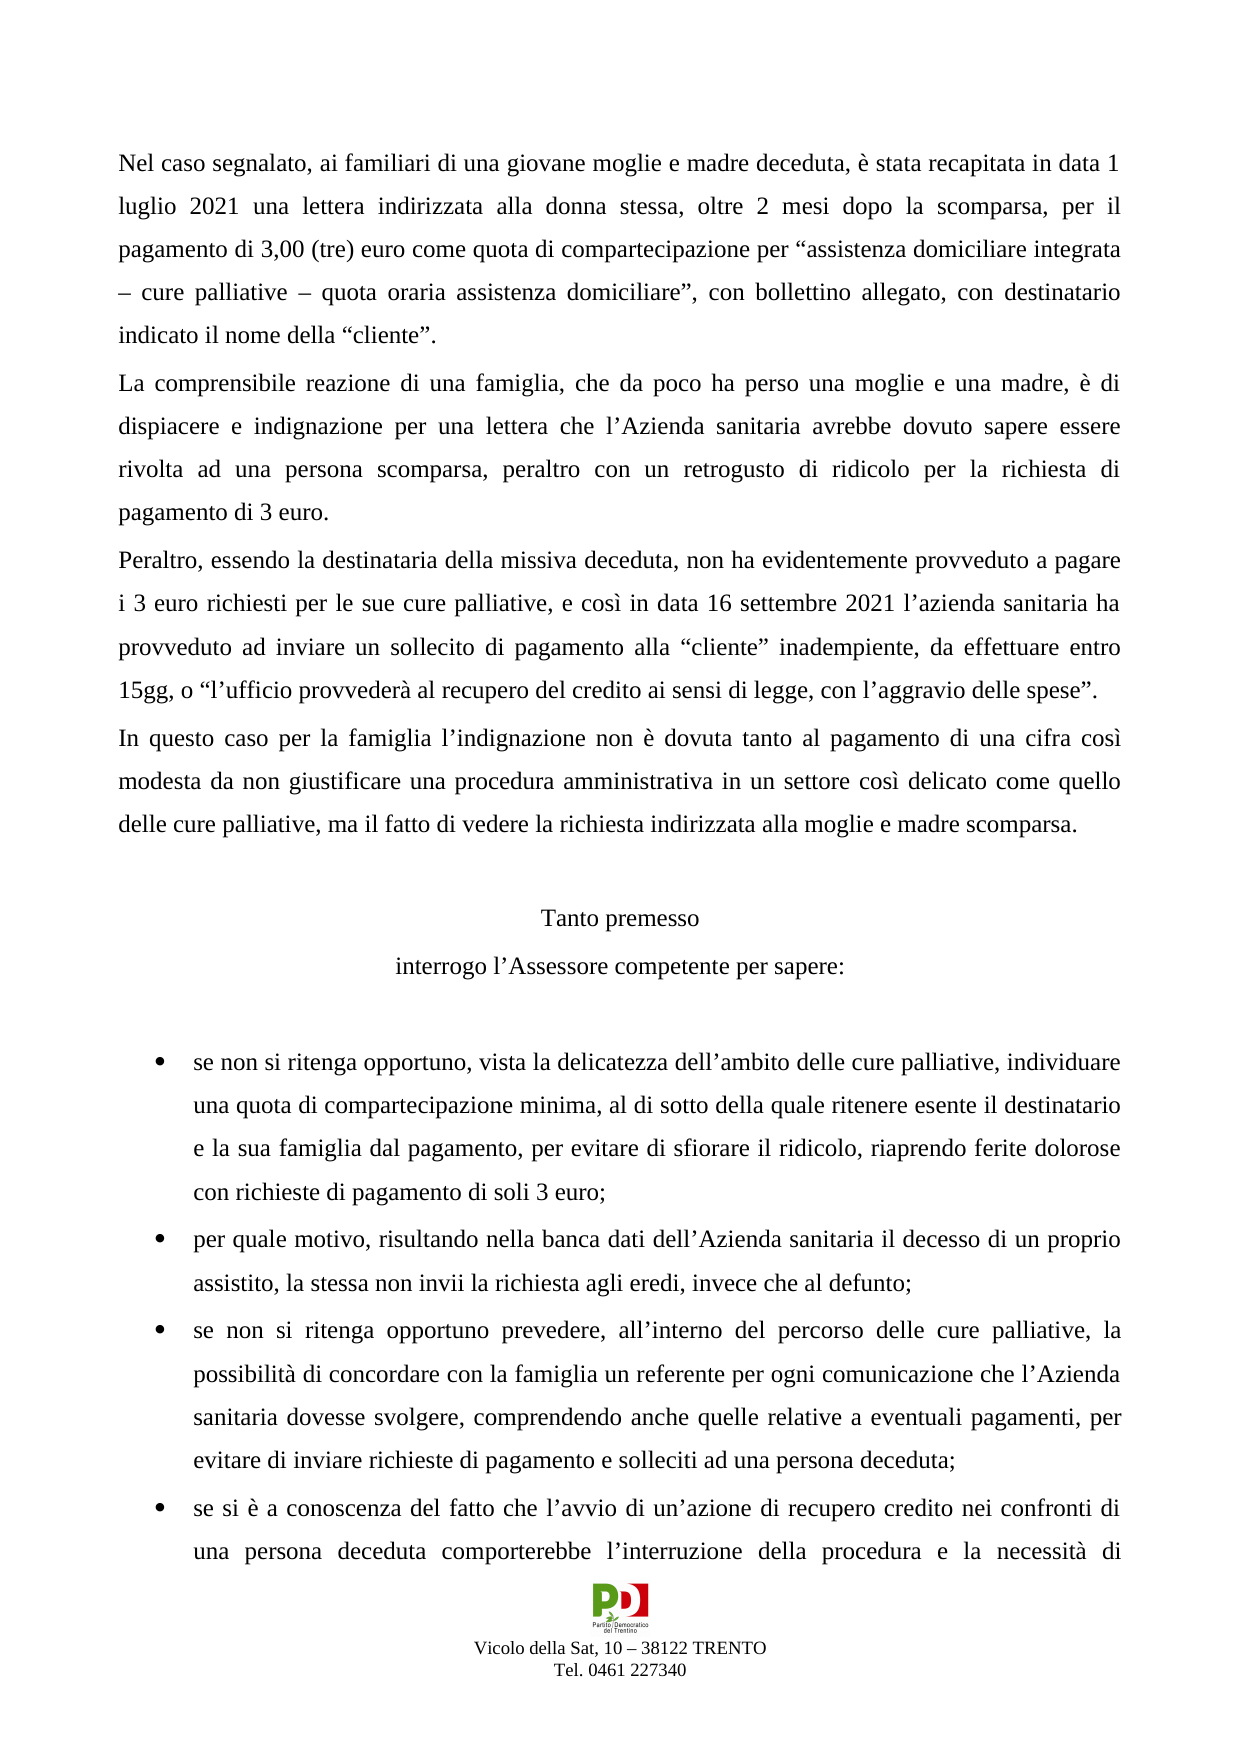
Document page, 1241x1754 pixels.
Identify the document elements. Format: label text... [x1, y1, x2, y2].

list per quale motivo, risultando nella banca dati dell’Azienda sanitaria il decesso di un proprio assistito, la stessa non invii la richiesta agli eredi, invece che al defunto; [156, 1224, 1122, 1296]
list se non si ritenga opportuno, vista la delicatezza dell’ambito delle cure palliative, individuare una quota di compartecipazione minima, al di sotto della quale ritenere esente il destinatario e la sua famiglia dal pagamento, per evitare di sfiorare il ridicolo, riaprendo ferite dolorose con richieste di pagamento di soli 3 euro; [156, 1047, 1122, 1205]
list se non si ritenga opportuno prevedere, all’interno del percorso delle cure palliative, la possibilità di concordare con la famiglia un referente per ogni comunicazione che l’Azienda sanitaria dovesse svolgere, comprendendo anche quelle relative a eventuali pagamenti, per evitare di inviare richieste di pagamento e solleciti ad una persona deceduta; [156, 1316, 1122, 1474]
text interrogo l’Assessore competente per sapere: [118, 951, 1122, 980]
text Nel caso segnalato, ai familiari di una giovane moglie e madre deceduta, è stata recapitata in data 1 luglio 2021 una lettera indirizzata alla donna stessa, oltre 2 mesi dopo la scomparsa, per il pagamento di 3,00 (tre) euro come quota di compartecipazione per “assistenza domiciliare integrata – cure palliative – quota oraria assistenza domiciliare”, con bollettino allegato, con destinatario indicato il nome della “cliente”. [118, 148, 1122, 349]
text Tanto premesso [118, 903, 1122, 932]
text La comprensibile reazione di una famiglia, che da poco ha perso una moglie e una madre, è di dispiacere e indignazione per una lettera che l’Azienda sanitaria avrebbe dovuto sapere essere rivolta ad una persona scomparsa, peraltro con un retrogusto di ridicolo per la richiesta di pagamento di 3 euro. [118, 368, 1122, 526]
text Peraltro, essendo la destinataria della missiva deceduta, non ha evidentemente provveduto a pagare i 3 euro richiesti per le sue cure palliative, e così in data 16 settembre 2021 l’azienda sanitaria ha provveduto ad inviare un sollecito di pagamento alla “cliente” inadempiente, da effettuare entro 15gg, o “l’ufficio provvederà al recupero del credito ai sensi di legge, con l’aggravio delle spese”. [118, 545, 1122, 703]
text In questo caso per la famiglia l’indignazione non è dovuta tanto al pagamento di una cifra così modesta da non giustificare una procedura amministrativa in un settore così delicato come quello delle cure palliative, ma il fatto di vedere la richiesta indirizzata alla moglie e madre scomparsa. [118, 723, 1122, 838]
picture [590, 1580, 650, 1637]
list se si è a conoscenza del fatto che l’avvio di un’azione di recupero credito nei confronti di una persona deceduta comporterebbe l’interruzione della procedura e la necessità di [156, 1493, 1122, 1565]
